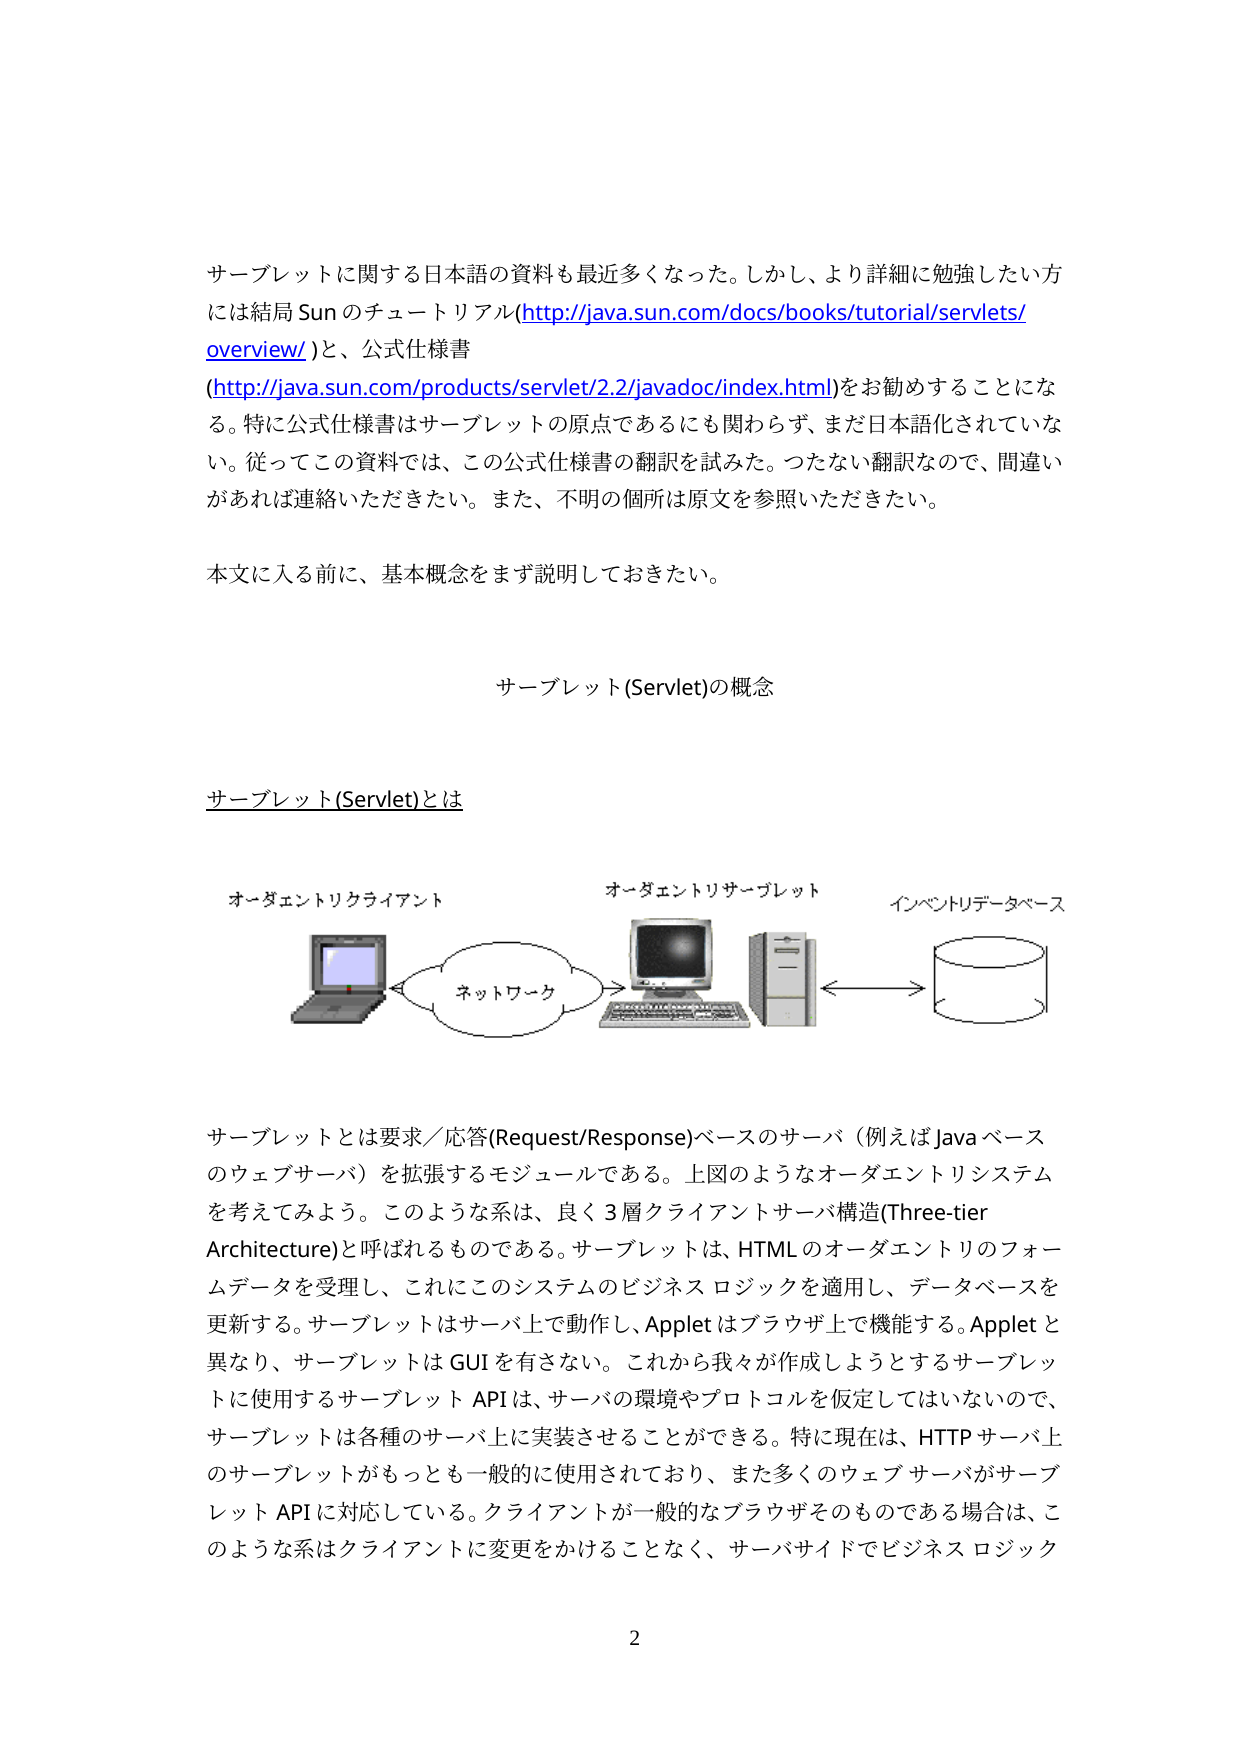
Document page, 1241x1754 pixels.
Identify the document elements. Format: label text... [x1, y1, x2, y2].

text サーブレット(Servlet)の概念 [206, 667, 1063, 704]
text サーブレット(Servlet)とは [206, 779, 1063, 817]
picture [207, 874, 1090, 1067]
text サーブレットに関する日本語の資料も最近多くなった。しかし、より詳細に勉強したい方には結局Sunのチュートリアル(http://java.sun.com/docs/books/tutorial/servlets/overview/ )と、公式仕様書(http://java.sun.com/products/servlet/2.2/javadoc/index.html)をお勧めすることになる。特に公式仕様書はサーブレットの原点であるにも関わらず、まだ日本語化されていない。従ってこの資料では、この公式仕様書の翻訳を試みた。つたない翻訳なので、間違いがあれば連絡いただきたい。また、不明の個所は原文を参照いただきたい。 [206, 254, 1063, 517]
text サーブレットとは要求／応答(Request/Response)ベースのサーバ（例えばJavaベースのウェブサーバ）を拡張するモジュールである。上図のようなオーダエントリシステムを考えてみよう。このような系は、良く3層クライアントサーバ構造(Three-tier Architecture)と呼ばれるものである。サーブレットは、HTMLのオーダエントリのフォームデータを受理し、これにこのシステムのビジネス ロジックを適用し、データベースを更新する。サーブレットはサーバ上で動作し、Appletはブラウザ上で機能する。Appletと異なり、サーブレットはGUIを有さない。これから我々が作成しようとするサーブレットに使用するサーブレット APIは、サーバの環境やプロトコルを仮定してはいないので、サーブレットは各種のサーバ上に実装させることができる。特に現在は、HTTPサーバ上のサーブレットがもっとも一般的に使用されており、また多くのウェブ サーバがサーブレットAPIに対応している。クライアントが一般的なブラウザそのものである場合は、このような系はクライアントに変更をかけることなく、サーバサイドでビジネス ロジックの変更ができ、また各種ブラウザがクライアントとして使えるので一般的である。 [206, 1117, 1063, 1567]
text 本文に入る前に、基本概念をまず説明しておきたい。 [206, 554, 1063, 592]
